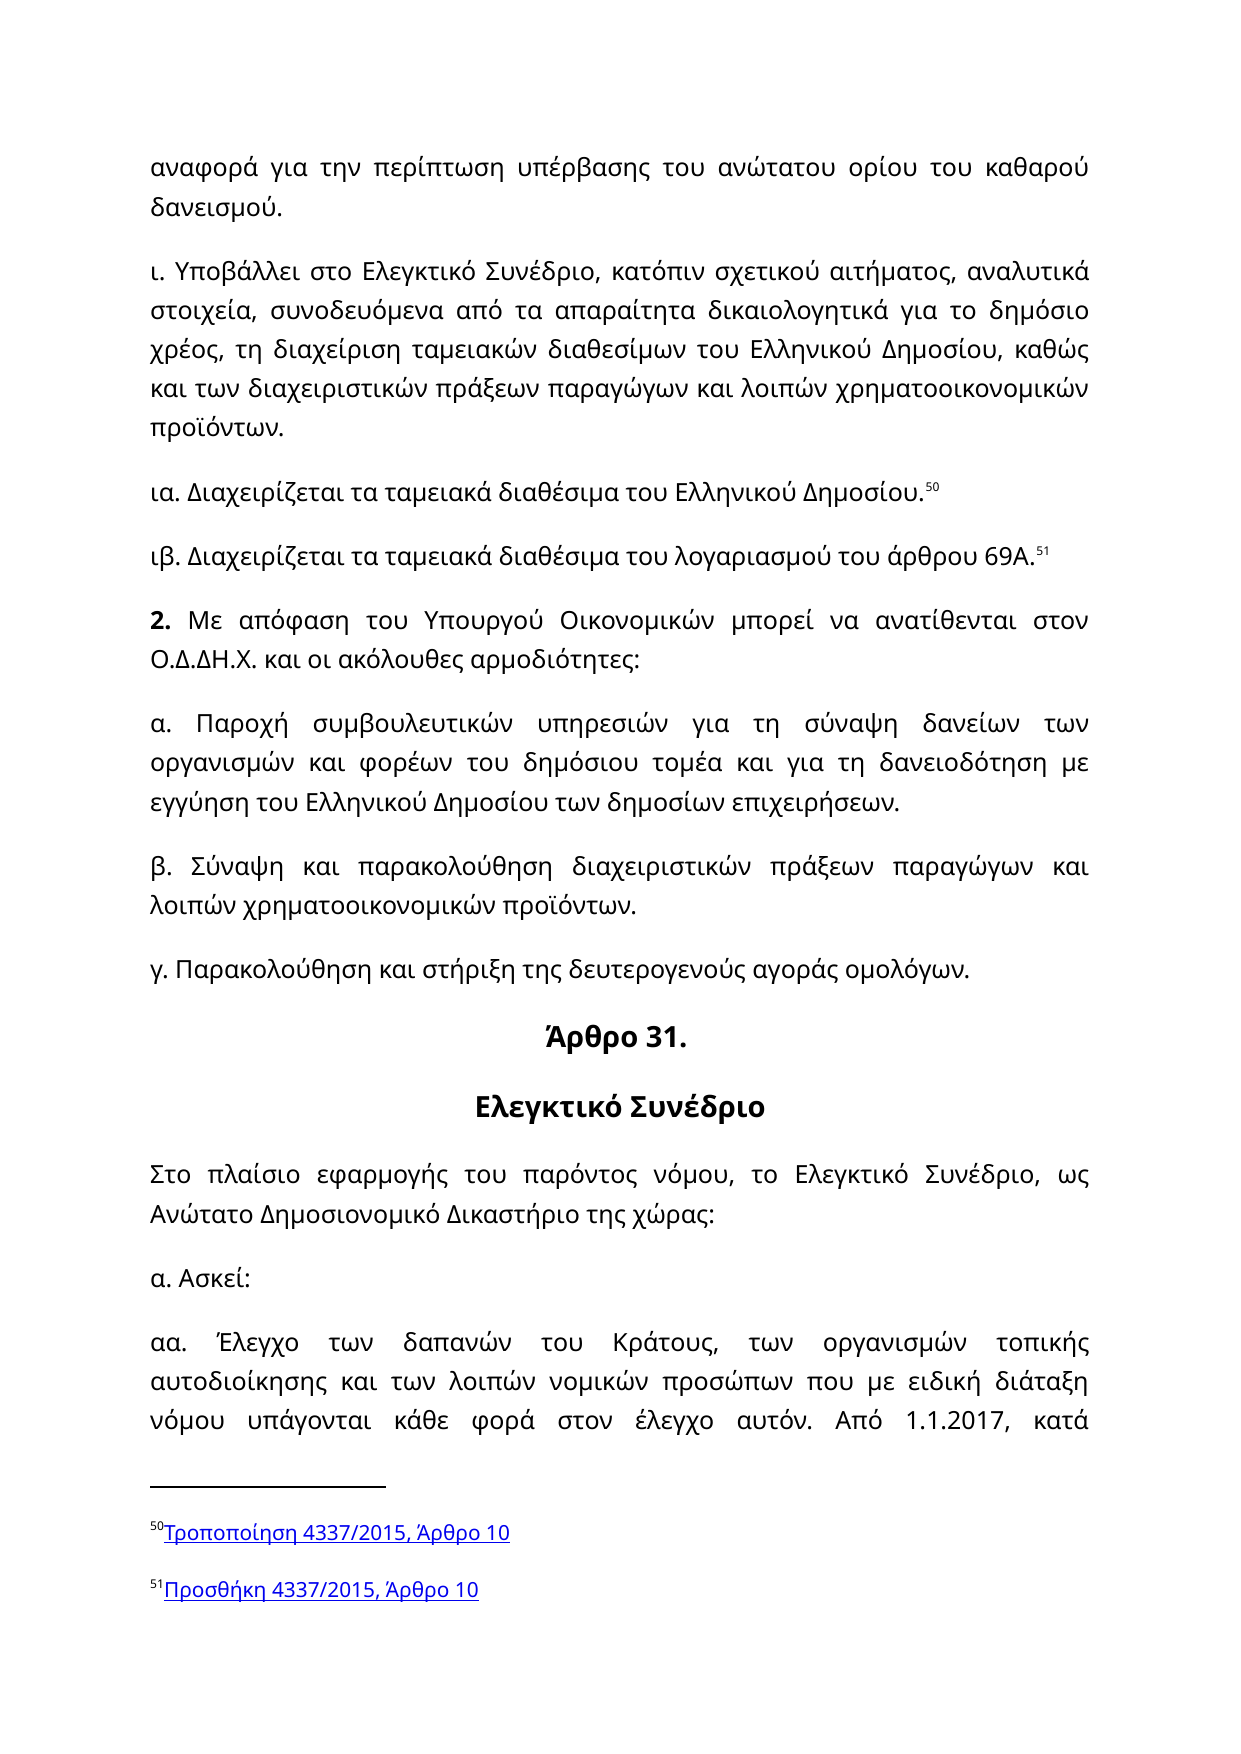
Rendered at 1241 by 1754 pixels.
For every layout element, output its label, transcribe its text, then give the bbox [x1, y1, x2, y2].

text αα. Έλεγχο των δαπανών του Κράτους, των οργανισμών τοπικής αυτοδιοίκησης και των λοιπών νομικών προσώπων που με ειδική διάταξη νόμου υπάγονται κάθε φορά στον έλεγχο αυτόν. Από 1.1.2017, κατά [150, 1324, 1090, 1437]
text ιβ. Διαχειρίζεται τα ταμειακά διαθέσιμα του λογαριασμού του άρθρου 69Α. [150, 538, 1090, 572]
text α. Παροχή συμβουλευτικών υπηρεσιών για τη σύναψη δανείων των οργανισμών και φορέων του δημόσιου τομέα και για τη δανειοδότηση με εγγύηση του Ελληνικού Δημοσίου των δημοσίων επιχειρήσεων. [150, 706, 1090, 818]
subtitle Ελεγκτικό Συνέδριο [150, 1086, 1090, 1126]
text β. Σύναψη και παρακολούθηση διαχειριστικών πράξεων παραγώγων και λοιπών χρηματοοικονομικών προϊόντων. [150, 848, 1090, 922]
text αναφορά για την περίπτωση υπέρβασης του ανώτατου ορίου του καθαρού δανεισμού. [150, 150, 1090, 223]
text Προσθήκη 4337/2015, Άρθρο 10 [150, 1576, 1090, 1604]
text α. Ασκεί: [150, 1260, 1090, 1294]
subtitle Άρθρο 31. [150, 1016, 1090, 1056]
text ι. Υποβάλλει στο Ελεγκτικό Συνέδριο, κατόπιν σχετικού αιτήματος, αναλυτικά στοιχεία, συνοδευόμενα από τα απαραίτητα δικαιολογητικά για το δημόσιο χρέος, τη διαχείριση ταμειακών διαθεσίμων του Ελληνικού Δημοσίου, καθώς και των διαχειριστικών πράξεων παραγώγων και λοιπών χρηματοοικονομικών προϊόντων. [150, 253, 1090, 444]
text Τροποποίηση 4337/2015, Άρθρο 10 [150, 1518, 1090, 1546]
text Στο πλαίσιο εφαρμογής του παρόντος νόμου, το Ελεγκτικό Συνέδριο, ως Ανώτατο Δημοσιονομικό Δικαστήριο της χώρας: [150, 1157, 1090, 1230]
text γ. Παρακολούθηση και στήριξη της δευτερογενούς αγοράς ομολόγων. [150, 952, 1090, 986]
text 2. Με απόφαση του Υπουργού Οικονομικών μπορεί να ανατίθενται στον Ο.Δ.ΔΗ.Χ. και οι ακόλουθες αρμοδιότητες: [150, 602, 1090, 676]
text ια. Διαχειρίζεται τα ταμειακά διαθέσιμα του Ελληνικού Δημοσίου. [150, 474, 1090, 508]
